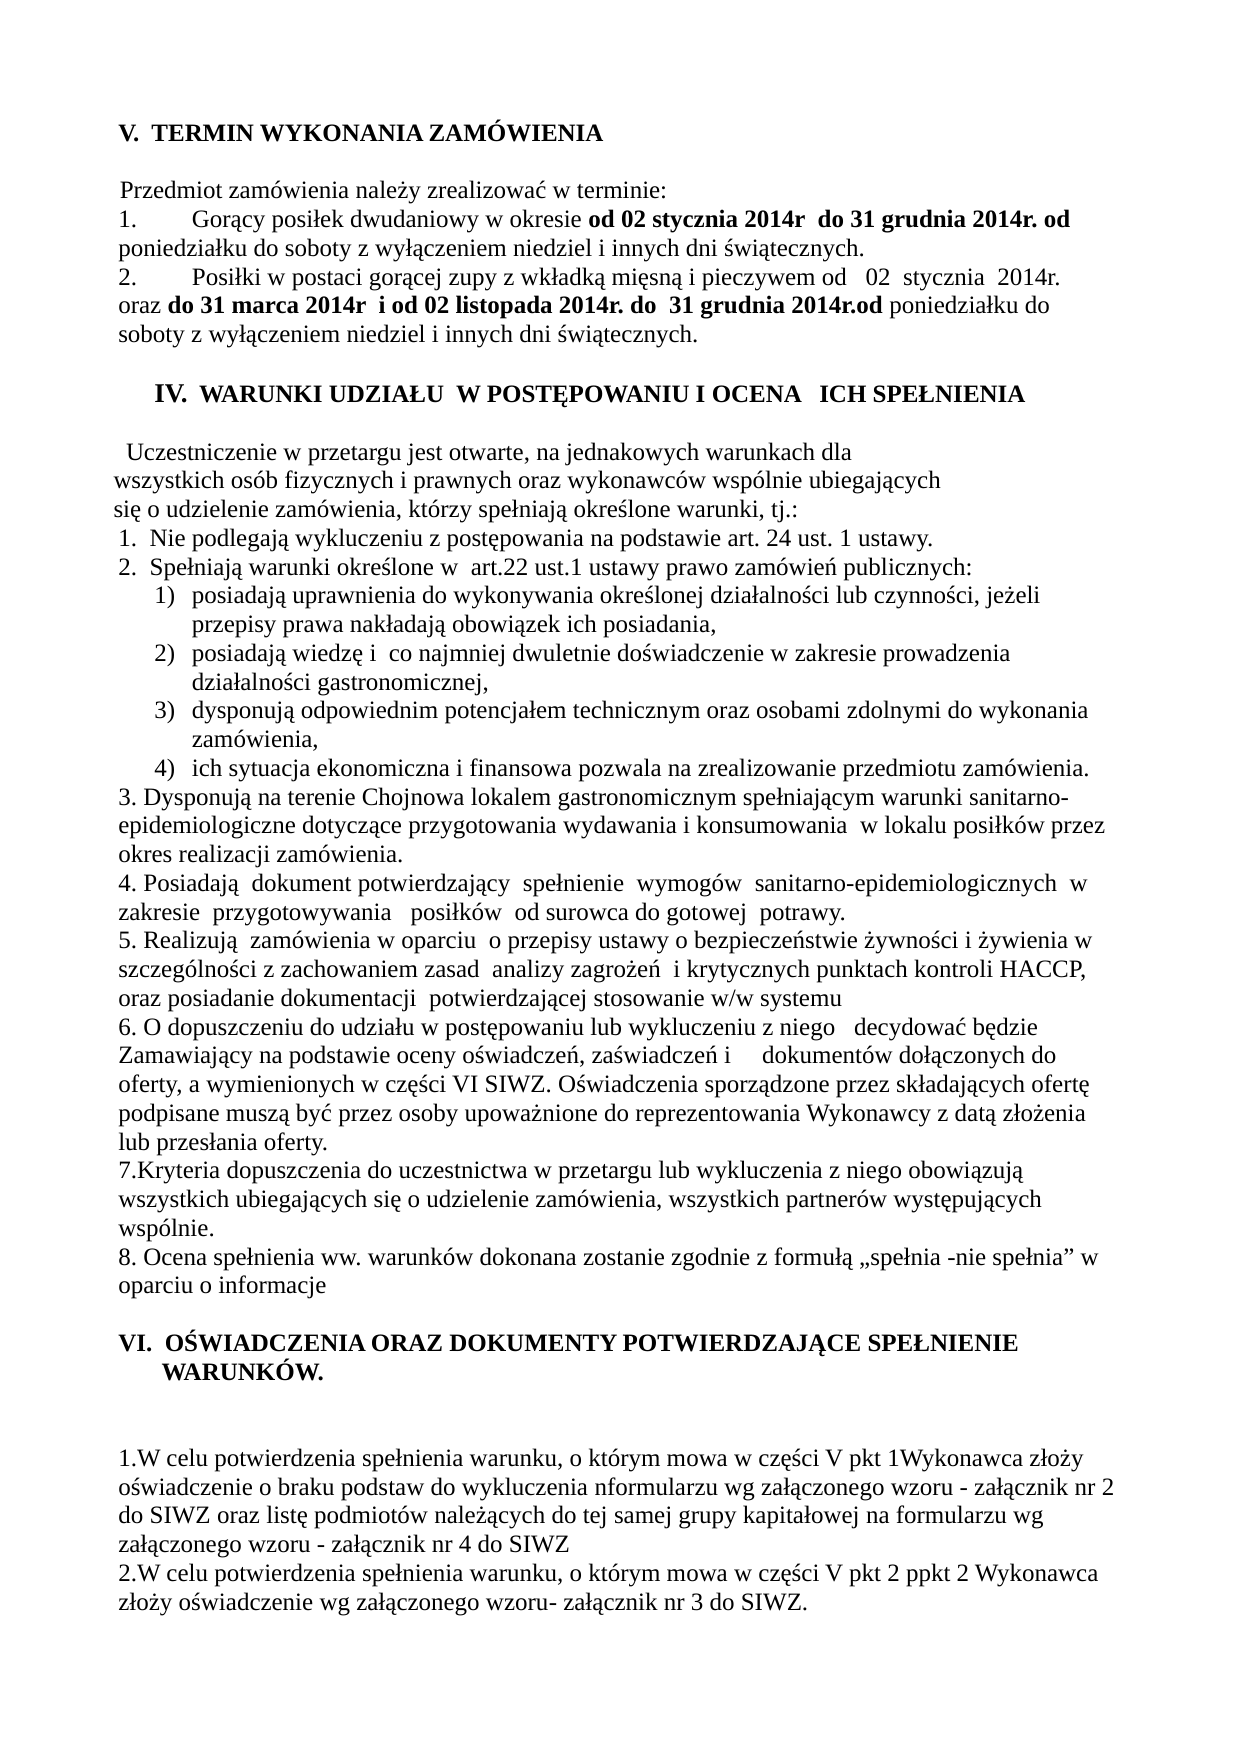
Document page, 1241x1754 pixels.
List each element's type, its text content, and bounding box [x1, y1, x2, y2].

list 8. Ocena spełnienia ww. warunków dokonana zostanie zgodnie z formułą „spełnia -nie spełnia” w oparciu o informacje [118, 1242, 1122, 1299]
list 3. Dysponują na terenie Chojnowa lokalem gastronomicznym spełniającym warunki sanitarno- epidemiologiczne dotyczące przygotowania wydawania i konsumowania w lokalu posiłków przez okres realizacji zamówienia. [118, 782, 1122, 868]
list dysponują odpowiednim potencjałem technicznym oraz osobami zdolnymi do wykonania zamówienia, [154, 696, 1122, 753]
list 7.Kryteria dopuszczenia do uczestnictwa w przetargu lub wykluczenia z niego obowiązują wszystkich ubiegających się o udzielenie zamówienia, wszystkich partnerów występujących wspólnie. [118, 1156, 1122, 1242]
text WARUNKÓW. [118, 1357, 1122, 1386]
list Posiłki w postaci gorącej zupy z wkładką mięsną i pieczywem od 02 stycznia 2014r. oraz do 31 marca 2014r i od 02 listopada 2014r. do 31 grudnia 2014r.od poniedziałku do soboty z wyłączeniem niedziel i innych dni świątecznych. [118, 262, 1122, 348]
list 4. Posiadają dokument potwierdzający spełnienie wymogów sanitarno-epidemiologicznych w zakresie przygotowywania posiłków od surowca do gotowej potrawy. [118, 868, 1122, 926]
text 1.W celu potwierdzenia spełnienia warunku, o którym mowa w części V pkt 1Wykonawca złoży oświadczenie o braku podstaw do wykluczenia nformularzu wg załączonego wzoru - załącznik nr 2 do SIWZ oraz listę podmiotów należących do tej samej grupy kapitałowej na formularzu wg załączonego wzoru - załącznik nr 4 do SIWZ [118, 1443, 1122, 1558]
list Gorący posiłek dwudaniowy w okresie od 02 stycznia 2014r do 31 grudnia 2014r. od poniedziałku do soboty z wyłączeniem niedziel i innych dni świątecznych. [118, 204, 1122, 262]
text VI. OŚWIADCZENIA ORAZ DOKUMENTY POTWIERDZAJĄCE SPEŁNIENIE [118, 1328, 1122, 1357]
text wszystkich osób fizycznych i prawnych oraz wykonawców wspólnie ubiegających [44, 466, 1122, 494]
list V. TERMIN WYKONANIA ZAMÓWIENIA [118, 118, 1122, 147]
list 1. Nie podlegają wykluczeniu z postępowania na podstawie art. 24 ust. 1 ustawy. [118, 523, 1122, 552]
text się o udzielenie zamówienia, którzy spełniają określone warunki, tj.: [44, 494, 1122, 523]
list WARUNKI UDZIAŁU W POSTĘPOWANIU I OCENA ICH SPEŁNIENIA [154, 377, 1122, 408]
text Uczestniczenie w przetargu jest otwarte, na jednakowych warunkach dla [44, 437, 1122, 466]
text 2.W celu potwierdzenia spełnienia warunku, o którym mowa w części V pkt 2 ppkt 2 Wykonawca złoży oświadczenie wg załączonego wzoru- załącznik nr 3 do SIWZ. [118, 1558, 1122, 1616]
list ich sytuacja ekonomiczna i finansowa pozwala na zrealizowanie przedmiotu zamówienia. [154, 753, 1122, 782]
list 6. O dopuszczeniu do udziału w postępowaniu lub wykluczeniu z niego decydować będzie Zamawiający na podstawie oceny oświadczeń, zaświadczeń i dokumentów dołączonych do oferty, a wymienionych w części VI SIWZ. Oświadczenia sporządzone przez składających ofertę podpisane muszą być przez osoby upoważnione do reprezentowania Wykonawcy z datą złożenia lub przesłania oferty. [118, 1012, 1122, 1156]
text Przedmiot zamówienia należy zrealizować w terminie: [44, 176, 1122, 204]
list 2. Spełniają warunki określone w art.22 ust.1 ustawy prawo zamówień publicznych: [118, 552, 1122, 581]
list 5. Realizują zamówienia w oparciu o przepisy ustawy o bezpieczeństwie żywności i żywienia w szczególności z zachowaniem zasad analizy zagrożeń i krytycznych punktach kontroli HACCP, oraz posiadanie dokumentacji potwierdzającej stosowanie w/w systemu [118, 926, 1122, 1012]
list posiadają uprawnienia do wykonywania określonej działalności lub czynności, jeżeli przepisy prawa nakładają obowiązek ich posiadania, [154, 581, 1122, 638]
list posiadają wiedzę i co najmniej dwuletnie doświadczenie w zakresie prowadzenia działalności gastronomicznej, [154, 638, 1122, 696]
